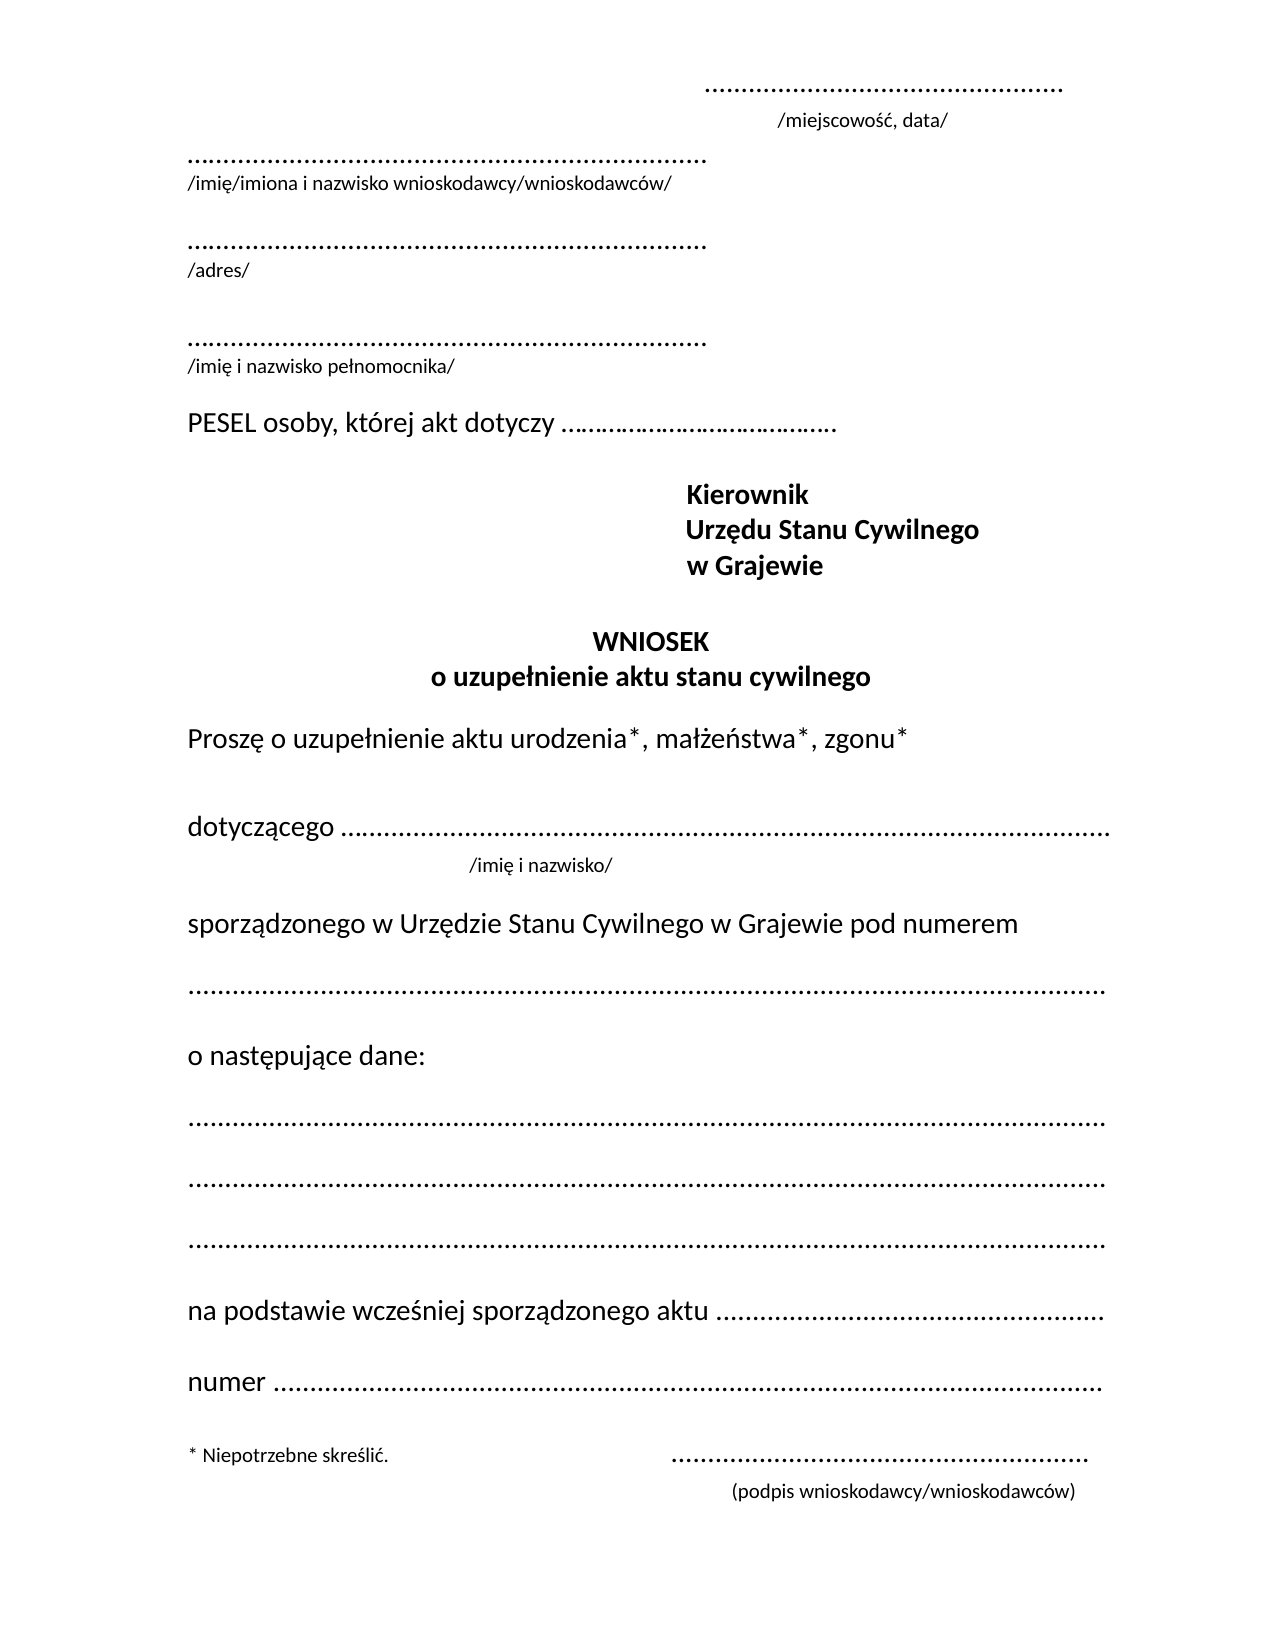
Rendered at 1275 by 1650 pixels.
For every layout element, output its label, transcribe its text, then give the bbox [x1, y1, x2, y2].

text ….................................................................... [187, 135, 1114, 171]
text /adres/ [187, 257, 1114, 282]
text sporządzonego w Urzędzie Stanu Cywilnego w Grajewie pod numerem [187, 905, 1114, 941]
text w Grajewie [439, 547, 1114, 583]
text numer ................................................................................................................. [187, 1363, 1114, 1398]
text Proszę o uzupełnienie aktu urodzenia*, małżeństwa*, zgonu* [187, 721, 1114, 756]
text dotyczącego …...................................................................................................... [187, 808, 1114, 844]
text o uzupełnienie aktu stanu cywilnego [187, 658, 1114, 694]
text Kierownik [439, 476, 1114, 511]
text ............................................................................................................................. [187, 1220, 1114, 1256]
text ............................................................................................................................. [187, 1159, 1114, 1195]
text WNIOSEK [187, 623, 1114, 658]
text /imię i nazwisko/ [187, 844, 1107, 879]
text ............................................................................................................................. [187, 966, 1114, 1002]
text ….................................................................... [187, 318, 1114, 354]
text * Niepotrzebne skreślić. ......................................................... [187, 1434, 1114, 1470]
text ................................................. /miejscowość, data/ [409, 64, 1114, 135]
text (podpis wnioskodawcy/wnioskodawców) [601, 1470, 1114, 1505]
text /imię i nazwisko pełnomocnika/ [187, 354, 1114, 379]
text ............................................................................................................................. [187, 1098, 1114, 1134]
text /imię/imiona i nazwisko wnioskodawcy/wnioskodawców/ [187, 171, 1114, 196]
text o następujące dane: [187, 1002, 1114, 1073]
text Urzędu Stanu Cywilnego [439, 511, 1114, 547]
text PESEL osoby, której akt dotyczy ………………………………….. [187, 404, 1114, 440]
text na podstawie wcześniej sporządzonego aktu ..................................................... [187, 1292, 1114, 1327]
text ….................................................................... [187, 221, 1114, 257]
